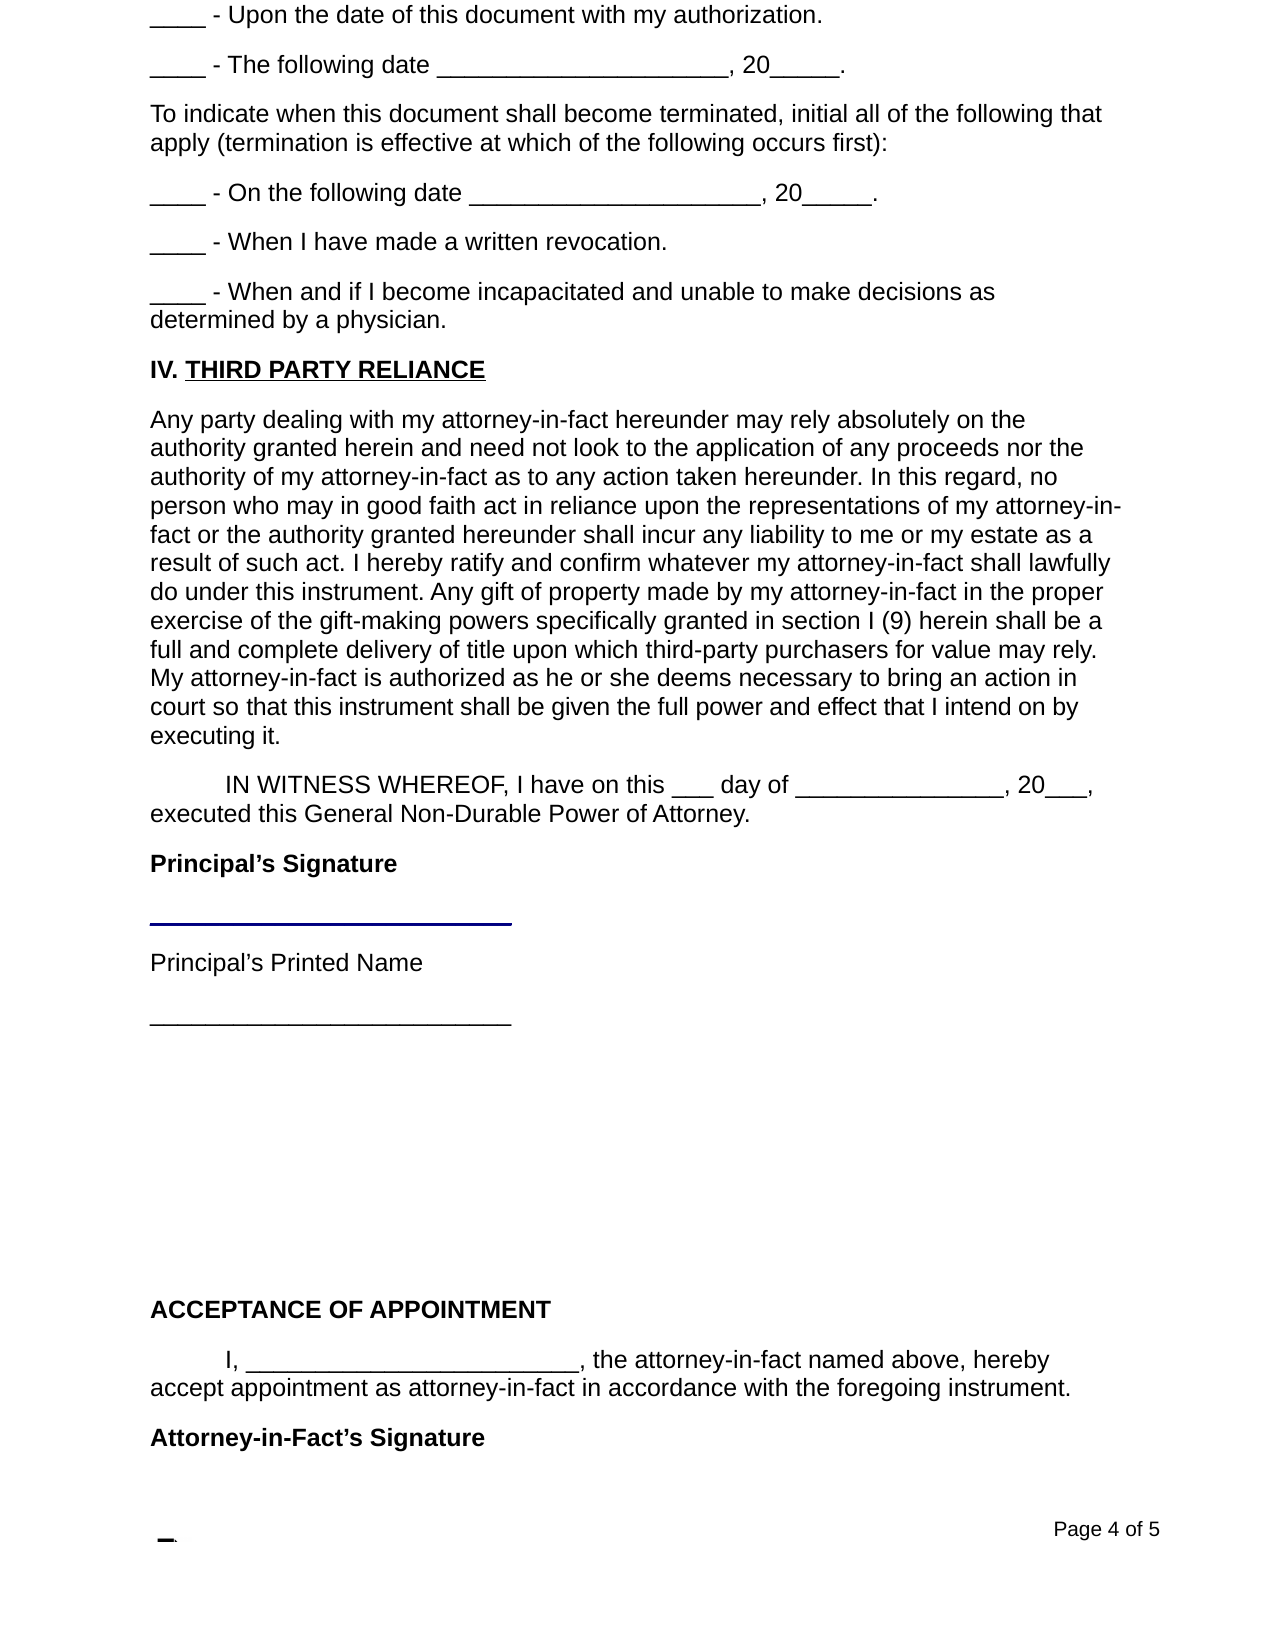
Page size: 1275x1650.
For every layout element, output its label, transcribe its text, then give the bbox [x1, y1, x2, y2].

text __________________________ [150, 997, 1125, 1026]
text Principal’s Signature [150, 849, 1125, 877]
text ____ - The following date _____________________, 20_____. [150, 49, 1125, 78]
text ____ - On the following date _____________________, 20_____. [150, 177, 1125, 206]
text ____ - When and if I become incapacitated and unable to make decisions as determined by a physician. [150, 277, 1125, 334]
text IN WITNESS WHEREOF, I have on this ___ day of _______________, 20___, executed this General Non-Durable Power of Attorney. [150, 770, 1125, 828]
text Attorney-in-Fact’s Signature [150, 1423, 1125, 1452]
text IV. THIRD PARTY RELIANCE [150, 355, 1125, 384]
text To indicate when this document shall become terminated, initial all of the following that apply (termination is effective at which of the following occurs first): [150, 99, 1125, 157]
text ____ - When I have made a written revocation. [150, 227, 1125, 256]
text ____ - Upon the date of this document with my authorization. [150, 0, 1125, 29]
text Principal’s Printed Name [150, 948, 1125, 977]
text __________________________ [150, 898, 1125, 927]
text I, ________________________, the attorney-in-fact named above, hereby accept appointment as attorney-in-fact in accordance with the foregoing instrument. [150, 1344, 1125, 1402]
text ACCEPTANCE OF APPOINTMENT [150, 1295, 1125, 1324]
text Any party dealing with my attorney-in-fact hereunder may rely absolutely on the authority granted herein and need not look to the application of any proceeds nor the authority of my attorney-in-fact as to any action taken hereunder. In this regard, no person who may in good faith act in reliance upon the representations of my attorney-in-fact or the authority granted hereunder shall incur any liability to me or my estate as a result of such act. I hereby ratify and confirm whatever my attorney-in-fact shall lawfully do under this instrument. Any gift of property made by my attorney-in-fact in the proper exercise of the gift-making powers specifically granted in section I (9) herein shall be a full and complete delivery of title upon which third-party purchasers for value may rely. My attorney-in-fact is authorized as he or she deems necessary to bring an action in court so that this instrument shall be given the full power and effect that I intend on by executing it. [150, 404, 1125, 749]
